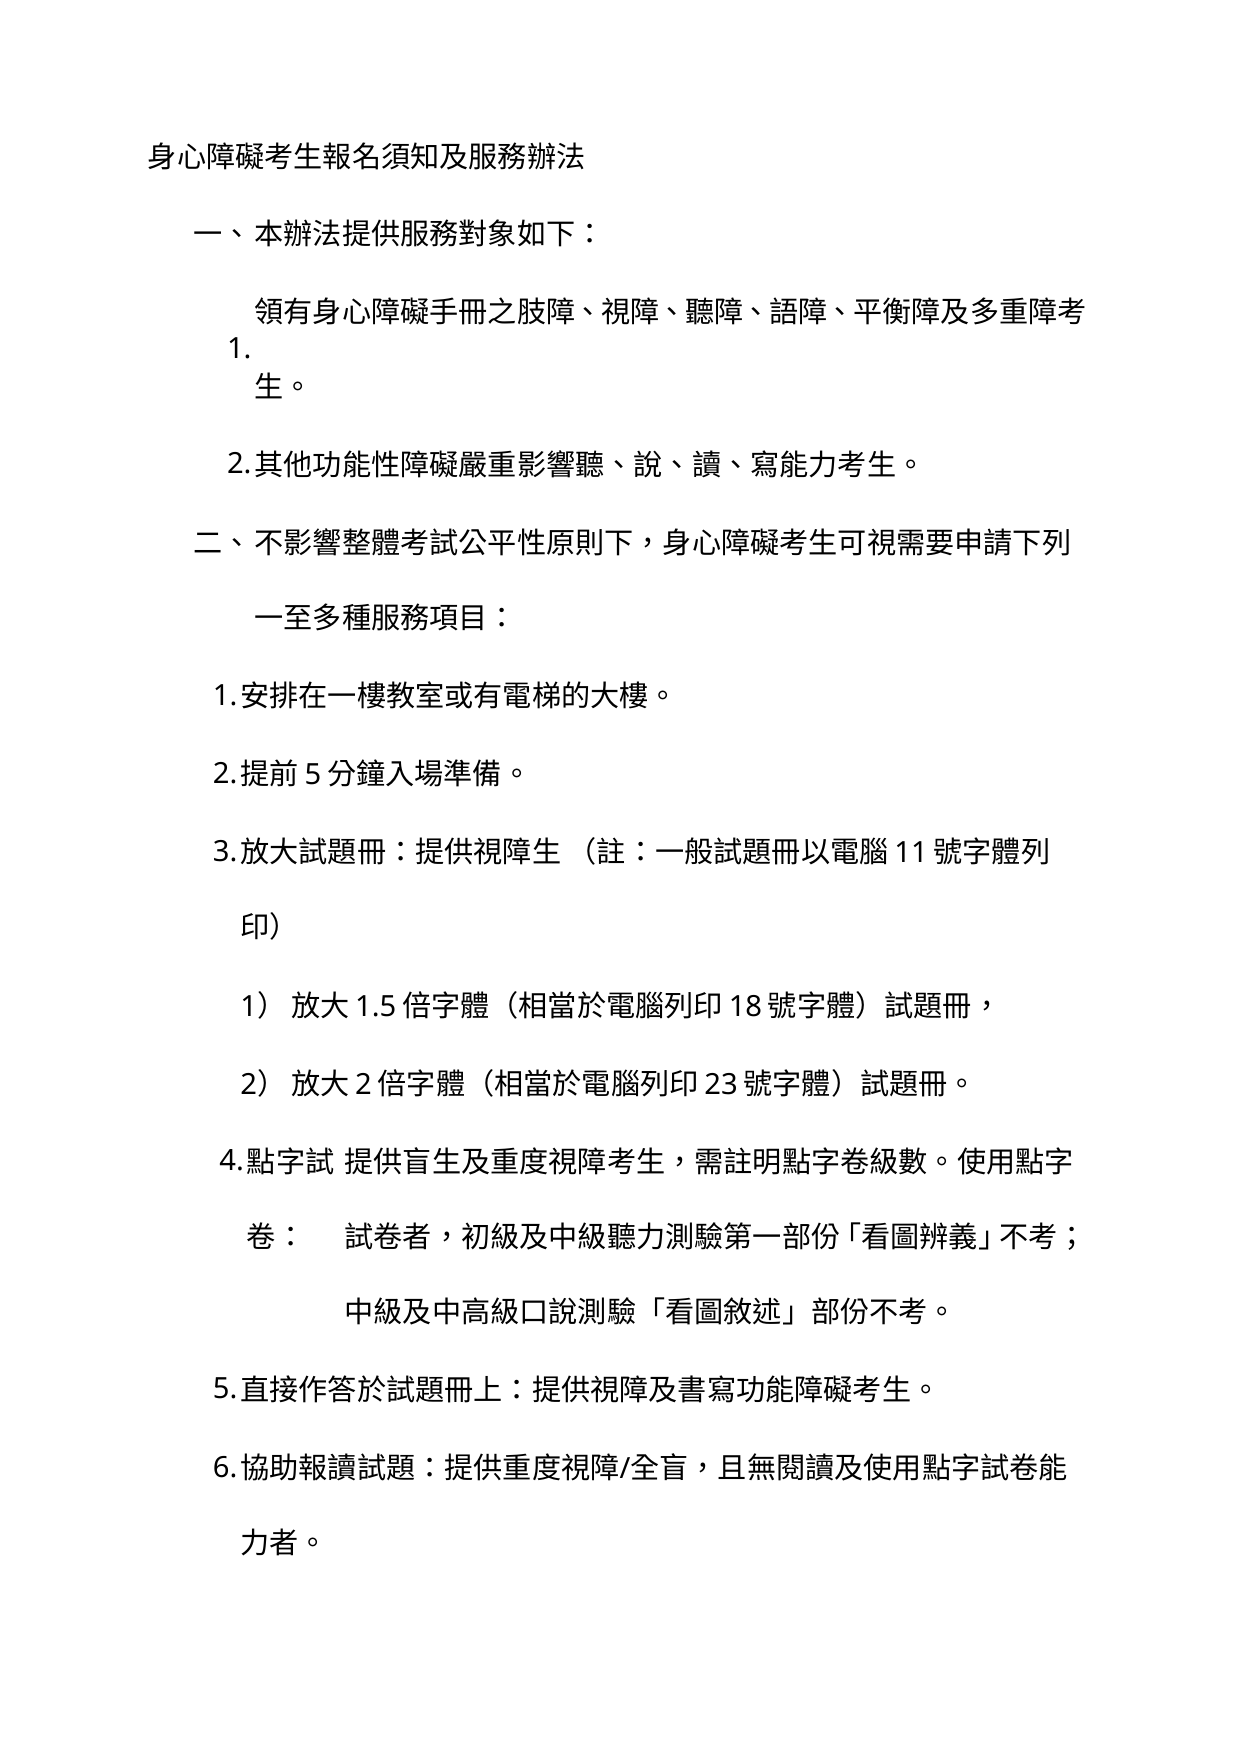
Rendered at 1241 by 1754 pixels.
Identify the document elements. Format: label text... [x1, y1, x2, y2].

table_header [143, 655, 196, 733]
table_cell 1. [192, 271, 253, 424]
table_header [143, 1349, 196, 1427]
table_cell 2） [239, 1043, 289, 1121]
table_cell 提前5分鐘入場準備。 [239, 733, 1088, 811]
table_cell [143, 733, 196, 811]
table_header 4. [199, 1121, 245, 1349]
table_header 1. [196, 655, 238, 733]
table_cell [143, 424, 192, 502]
table_cell 2. [192, 424, 253, 502]
table_cell 1） [239, 964, 289, 1042]
table_cell [143, 1427, 196, 1580]
table_header [143, 193, 192, 271]
table_cell [196, 964, 238, 1042]
table_header 一、 [192, 193, 253, 271]
table_header 5. [196, 1349, 238, 1427]
table_cell [143, 964, 196, 1042]
table_cell [143, 811, 196, 964]
table_header 安排在一樓教室或有電梯的大樓。 [239, 655, 1088, 733]
table_header 提供盲生及重度視障考生，需註明點字卷級數。使用點字試卷者，初級及中級聽力測驗第一部份「看圖辨義」不考；中級及中高級口說測驗「看圖敘述」部份不考。 [343, 1121, 1088, 1349]
table_cell 6. [196, 1427, 238, 1580]
table_cell [143, 1043, 196, 1121]
table_cell 二、 [192, 502, 253, 655]
table_cell 協助報讀試題：提供重度視障/全盲，且無閱讀及使用點字試卷能力者。 [239, 1427, 1088, 1580]
table_cell 2. [196, 733, 238, 811]
table_cell [196, 1043, 238, 1121]
table_header [143, 1121, 199, 1349]
table_cell 其他功能性障礙嚴重影響聽、說、讀、寫能力考生。 [253, 424, 1088, 502]
table_cell 放大1.5倍字體（相當於電腦列印18號字體）試題冊， [289, 964, 1088, 1042]
table_cell 不影響整體考試公平性原則下，身心障礙考生可視需要申請下列一至多種服務項目： [253, 502, 1088, 655]
table_cell [143, 271, 192, 424]
table_cell 3. [196, 811, 238, 964]
table_header 本辦法提供服務對象如下： [253, 193, 1088, 271]
table_cell 放大2倍字體（相當於電腦列印23號字體）試題冊。 [289, 1043, 1088, 1121]
table_cell [143, 502, 192, 655]
text 身心障礙考生報名須知及服務辦法 [148, 117, 1092, 192]
table_cell 放大試題冊：提供視障生 （註：一般試題冊以電腦11號字體列印） [239, 811, 1088, 964]
table_header 點字試卷： [245, 1121, 343, 1349]
table_cell 領有身心障礙手冊之肢障、視障、聽障、語障、平衡障及多重障考生。 [253, 271, 1088, 424]
table_header 直接作答於試題冊上：提供視障及書寫功能障礙考生。 [239, 1349, 1088, 1427]
